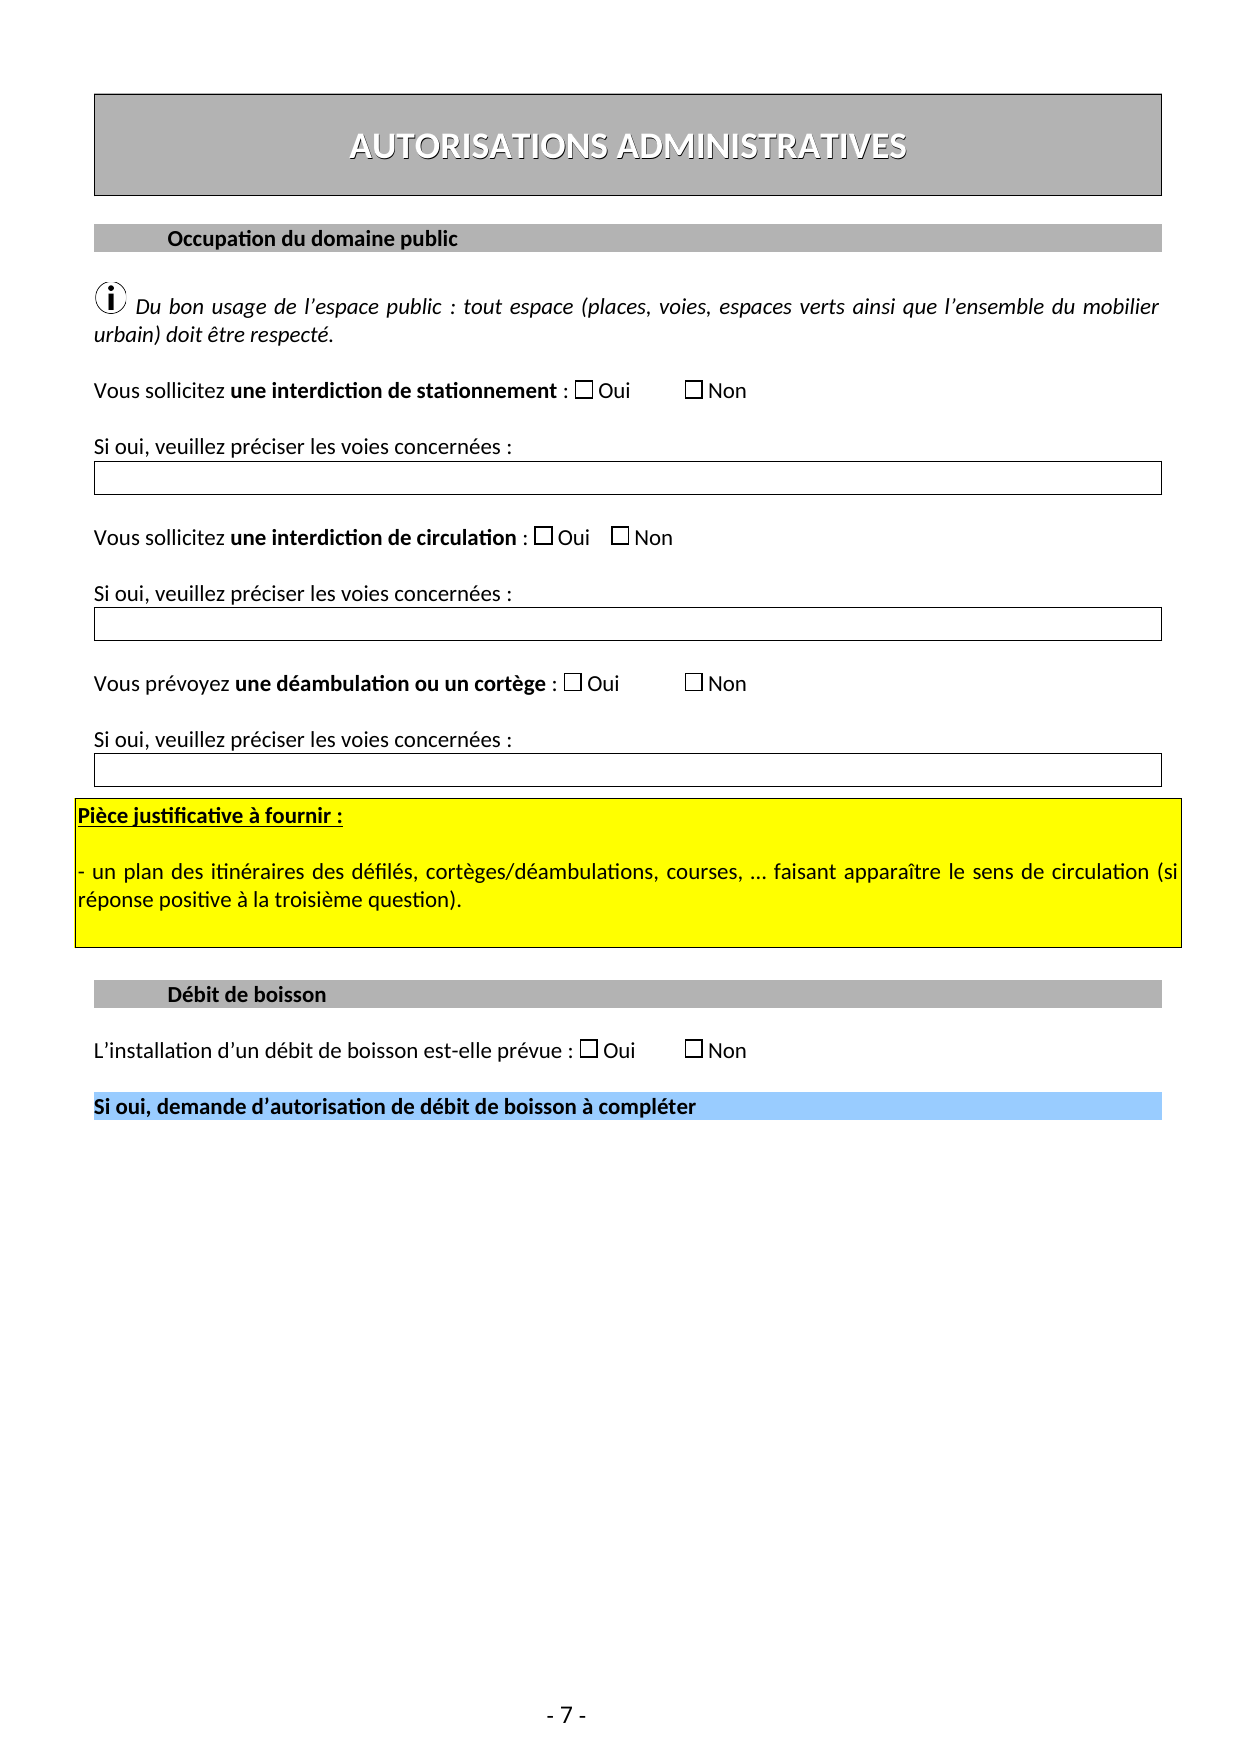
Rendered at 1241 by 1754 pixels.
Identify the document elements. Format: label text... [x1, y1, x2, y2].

picture [95, 282, 127, 314]
text Vous prévoyez une déambulation ou un cortège : Oui Non [94, 669, 1162, 697]
text Du bon usage de l’espace public : tout espace (places, voies, espaces verts ainsi que l’ensemble du mobilier urbain) doit être respecté. [94, 281, 1162, 348]
text Occupation du domaine public [94, 224, 1162, 252]
text AUTORISATIONS ADMINISTRATIVES [95, 119, 1161, 165]
text Débit de boisson [94, 980, 1162, 1008]
text Vous sollicitez une interdiction de stationnement : Oui Non [94, 376, 1162, 404]
text Si oui, veuillez préciser les voies concernées : [94, 579, 1162, 607]
text Pièce justificative à fournir : [78, 801, 1179, 829]
text Si oui, veuillez préciser les voies concernées : [94, 725, 1162, 753]
text - un plan des itinéraires des défilés, cortèges/déambulations, courses, … faisant apparaître le sens de circulation (si réponse positive à la troisième question). [78, 857, 1179, 913]
text Si oui, demande d’autorisation de débit de boisson à compléter [94, 1092, 1162, 1120]
text L’installation d’un débit de boisson est-elle prévue : Oui Non [94, 1036, 1162, 1064]
text Si oui, veuillez préciser les voies concernées : [94, 432, 1162, 461]
text Vous sollicitez une interdiction de circulation : Oui Non [94, 523, 1162, 551]
